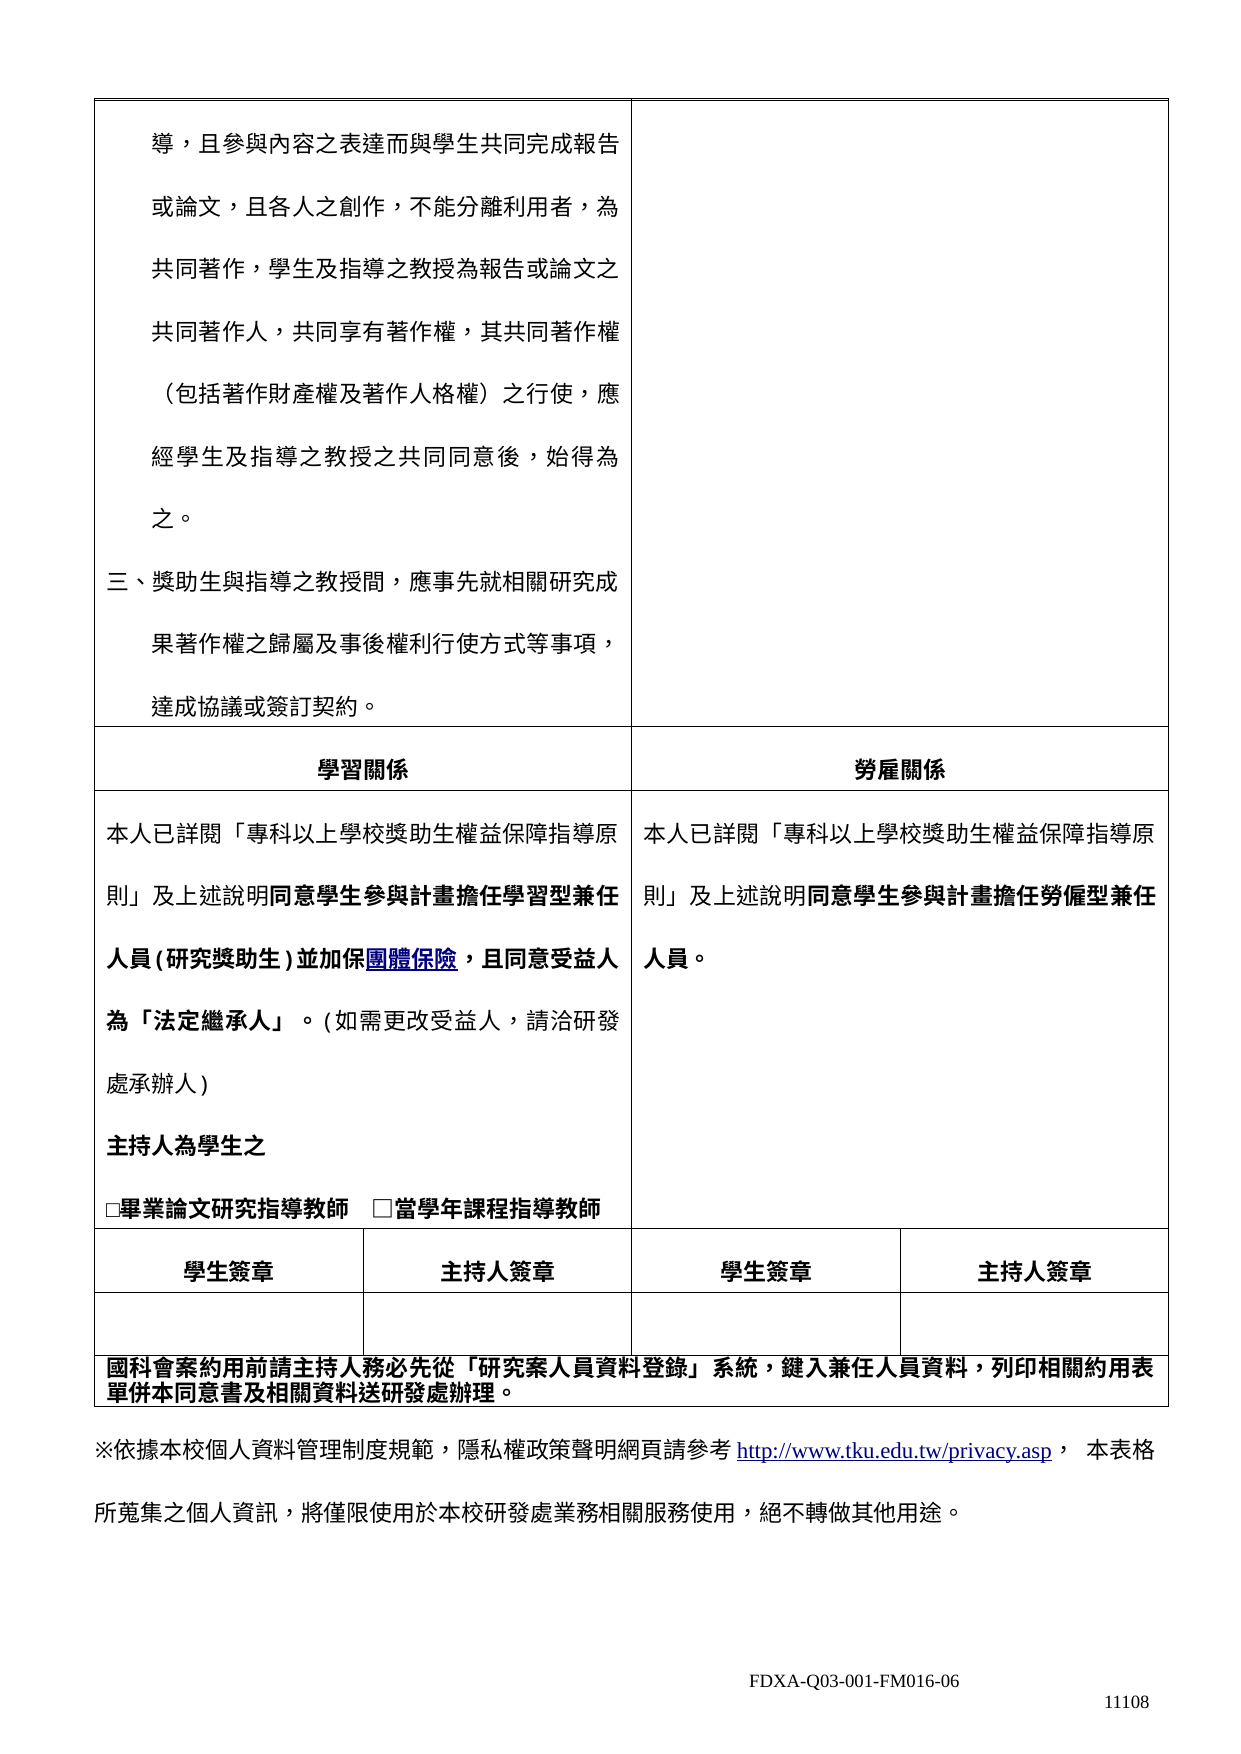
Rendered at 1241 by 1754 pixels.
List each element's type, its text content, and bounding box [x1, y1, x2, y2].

table_cell 學生簽章 [632, 1229, 900, 1292]
table_cell 國科會案約用前請主持人務必先從「研究案人員資料登錄」系統，鍵入兼任人員資料，列印相關約用表單併本同意書及相關資料送研發處辦理。 [95, 1356, 1168, 1406]
table_cell 主持人簽章 [901, 1229, 1168, 1292]
table_cell 學習關係 [95, 727, 631, 789]
table_cell [632, 101, 1168, 726]
table_cell 學生簽章 [95, 1229, 363, 1292]
table_cell 主持人簽章 [364, 1229, 631, 1292]
table_cell [901, 1293, 1168, 1355]
table_cell [364, 1293, 631, 1355]
table_cell 勞雇關係 [632, 727, 1168, 789]
table_cell 本人已詳閱「專科以上學校獎助生權益保障指導原則」及上述說明同意學生參與計畫擔任勞僱型兼任人員。 [632, 791, 1168, 1228]
table_cell [95, 1293, 363, 1355]
table_cell [632, 1293, 900, 1355]
text ※依據本校個人資料管理制度規範，隱私權政策聲明網頁請參考http://www.tku.edu.tw/privacy.asp， 本表格所蒐集之個人資訊，將僅限使用於本校研發處業務相關服務使用，絕不轉做其他用途。 [94, 1407, 1163, 1532]
table_cell 導，且參與內容之表達而與學生共同完成報告或論文，且各人之創作，不能分離利用者，為共同著作，學生及指導之教授為報告或論文之共同著作人，共同享有著作權，其共同著作權（包括著作財產權及著作人格權）之行使，應經學生及指導之教授之共同同意後，始得為之。 三、獎助生與指導之教授間，應事先就相關研究成果著作權之歸屬及事後權利行使方式等事項，達成協議或簽訂契約。 [95, 101, 631, 726]
table_cell 本人已詳閱「專科以上學校獎助生權益保障指導原則」及上述說明同意學生參與計畫擔任學習型兼任人員(研究獎助生)並加保團體保險，且同意受益人為「法定繼承人」。(如需更改受益人，請洽研發處承辦人) 主持人為學生之 □畢業論文研究指導教師 □當學年課程指導教師 [95, 791, 631, 1228]
